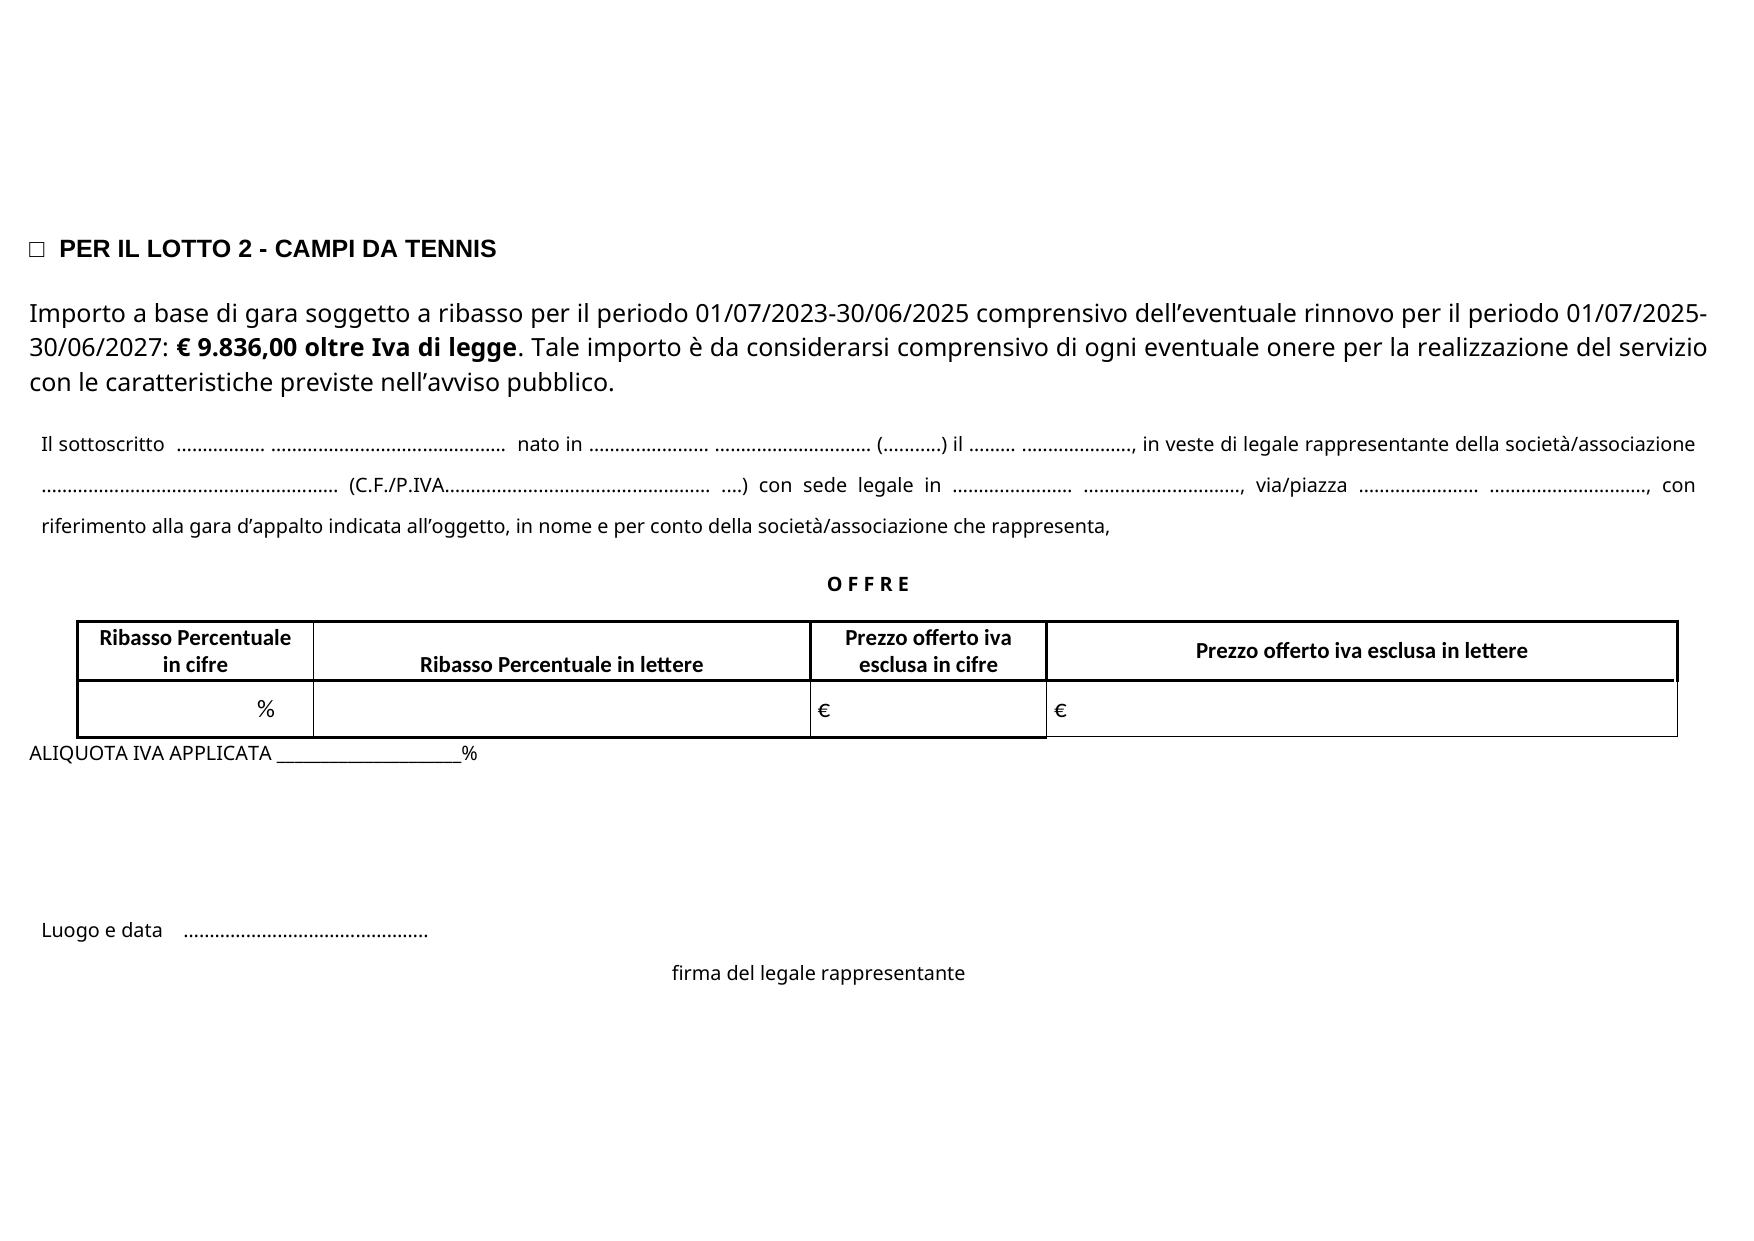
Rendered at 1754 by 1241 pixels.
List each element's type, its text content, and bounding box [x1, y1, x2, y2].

text firma del legale rappresentante [41, 959, 1709, 986]
table_header Ribasso Percentuale in lettere [314, 623, 809, 679]
subtitle O F F R E [288, 570, 1447, 597]
text ALIQUOTA IVA APPLICATA _____________________% [29, 648, 1709, 766]
table_cell % [79, 682, 313, 736]
text Importo a base di gara soggetto a ribasso per il periodo 01/07/2023-30/06/2025 comprensivo dell’eventuale rinnovo per il periodo 01/07/2025-30/06/2027: € 9.836,00 oltre Iva di legge. Tale importo è da considerarsi comprensivo di ogni eventuale onere per la realizzazione del servizio con le caratteristiche previste nell’avviso pubblico. [29, 296, 1709, 398]
table_cell € [811, 682, 1046, 736]
table_header Prezzo offerto iva esclusa in cifre [812, 623, 1045, 679]
table_header Prezzo offerto iva esclusa in lettere [1048, 623, 1676, 679]
text Luogo e data ……………………………………….. [41, 916, 1709, 943]
text Il sottoscritto ………..…… …………..……………….………… nato in ………..………… ……..……………….… (...........) il ……… ..………………., in veste di legale rappresentante della società/associazione ………………………………………………… (C.F./P.IVA…………………………………………… .…) con sede legale in ………..………… ……..……………….…, via/piazza ………..………… ……..……………….…, con riferimento alla gara d’appalto indicata all’oggetto, in nome e per conto della società/associazione che rappresenta, [41, 430, 1697, 540]
table_cell € [1047, 679, 1677, 736]
table_cell [314, 682, 810, 736]
table_header Ribasso Percentuale in cifre [79, 623, 313, 679]
text □ PER IL LOTTO 2 - CAMPI DA TENNIS [29, 234, 1709, 265]
